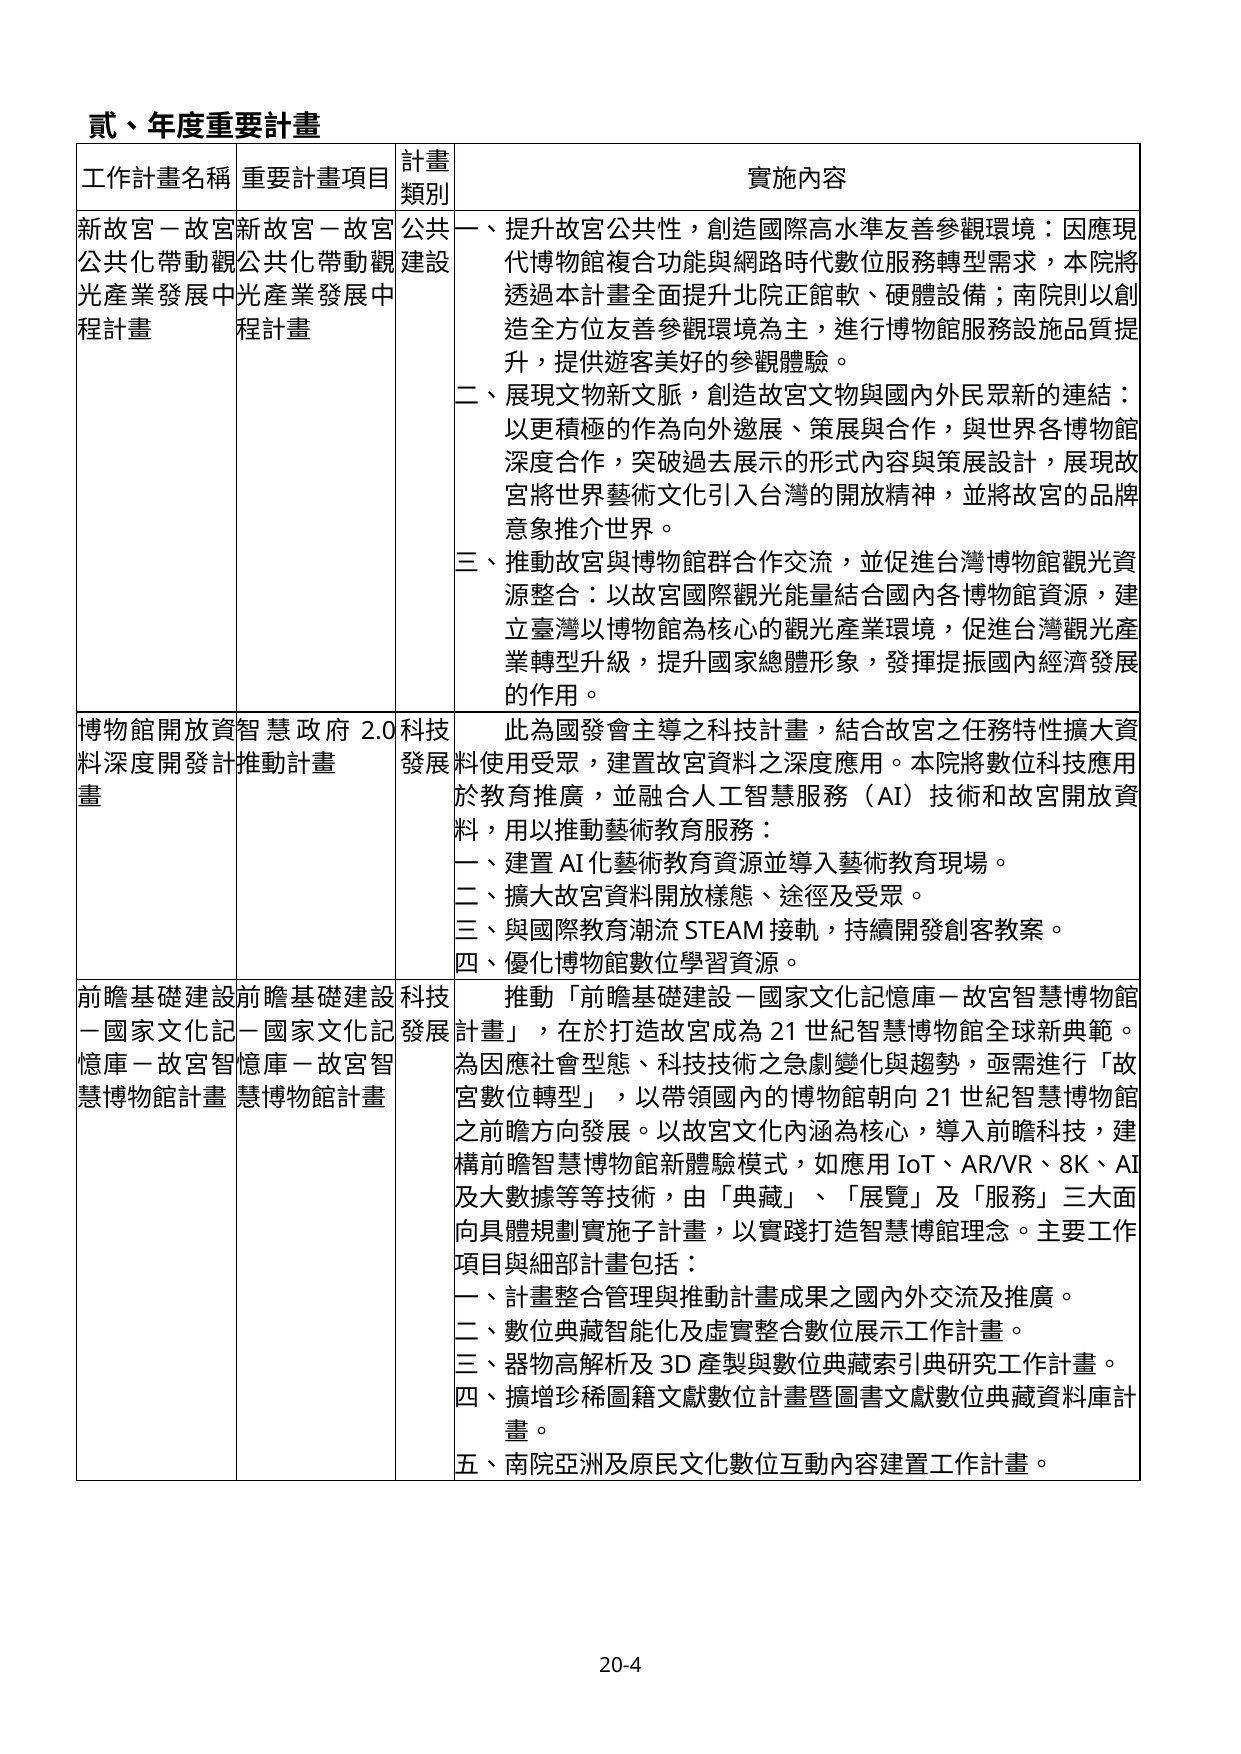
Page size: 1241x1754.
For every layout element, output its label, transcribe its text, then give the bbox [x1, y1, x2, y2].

table_cell 智慧政府2.0推動計畫 [237, 713, 395, 979]
table_cell 一、提升故宮公共性，創造國際高水準友善參觀環境：因應現代博物館複合功能與網路時代數位服務轉型需求，本院將透過本計畫全面提升北院正館軟、硬體設備；南院則以創造全方位友善參觀環境為主，進行博物館服務設施品質提升，提供遊客美好的參觀體驗。 二、展現文物新文脈，創造故宮文物與國內外民眾新的連結：以更積極的作為向外邀展、策展與合作，與世界各博物館深度合作，突破過去展示的形式內容與策展設計，展現故宮將世界藝術文化引入台灣的開放精神，並將故宮的品牌意象推介世界。 三、推動故宮與博物館群合作交流，並促進台灣博物館觀光資源整合：以故宮國際觀光能量結合國內各博物館資源，建立臺灣以博物館為核心的觀光產業環境，促進台灣觀光產業轉型升級，提升國家總體形象，發揮提振國內經濟發展的作用。 [455, 211, 1139, 711]
table_cell 博物館開放資料深度開發計畫 [77, 713, 236, 979]
table_header 計畫類別 [396, 144, 454, 210]
table_cell 科技發展 [396, 980, 454, 1480]
table_cell 前瞻基礎建設－國家文化記憶庫－故宮智慧博物館計畫 [237, 980, 395, 1480]
table_cell 公共建設 [396, 211, 454, 711]
table_cell 推動「前瞻基礎建設－國家文化記憶庫－故宮智慧博物館計畫」，在於打造故宮成為21世紀智慧博物館全球新典範。為因應社會型態、科技技術之急劇變化與趨勢，亟需進行「故宮數位轉型」，以帶領國內的博物館朝向21世紀智慧博物館之前瞻方向發展。以故宮文化內涵為核心，導入前瞻科技，建構前瞻智慧博物館新體驗模式，如應用IoT、AR/VR、8K、AI及大數據等等技術，由「典藏」、「展覽」及「服務」三大面向具體規劃實施子計畫，以實踐打造智慧博館理念。主要工作項目與細部計畫包括： 一、計畫整合管理與推動計畫成果之國內外交流及推廣。 二、數位典藏智能化及虛實整合數位展示工作計畫。 三、器物高解析及3D產製與數位典藏索引典研究工作計畫。 四、擴增珍稀圖籍文獻數位計畫暨圖書文獻數位典藏資料庫計畫。 五、南院亞洲及原民文化數位互動內容建置工作計畫。 [455, 980, 1139, 1480]
table_cell 新故宮－故宮公共化帶動觀光產業發展中程計畫 [77, 211, 236, 711]
table_cell 新故宮－故宮公共化帶動觀光產業發展中程計畫 [237, 211, 395, 711]
table_cell 科技發展 [396, 713, 454, 979]
table_cell 此為國發會主導之科技計畫，結合故宮之任務特性擴大資料使用受眾，建置故宮資料之深度應用。本院將數位科技應用於教育推廣，並融合人工智慧服務（AI）技術和故宮開放資料，用以推動藝術教育服務： 一、建置AI化藝術教育資源並導入藝術教育現場。 二、擴大故宮資料開放樣態、途徑及受眾。 三、與國際教育潮流STEAM接軌，持續開發創客教案。 四、優化博物館數位學習資源。 [455, 713, 1139, 979]
table_header 工作計畫名稱 [77, 144, 236, 210]
table_header 重要計畫項目 [237, 144, 395, 210]
table_header 實施內容 [455, 144, 1139, 210]
table_cell 前瞻基礎建設－國家文化記憶庫－故宮智慧博物館計畫 [77, 980, 236, 1480]
text 貳、年度重要計畫 [88, 109, 1152, 143]
